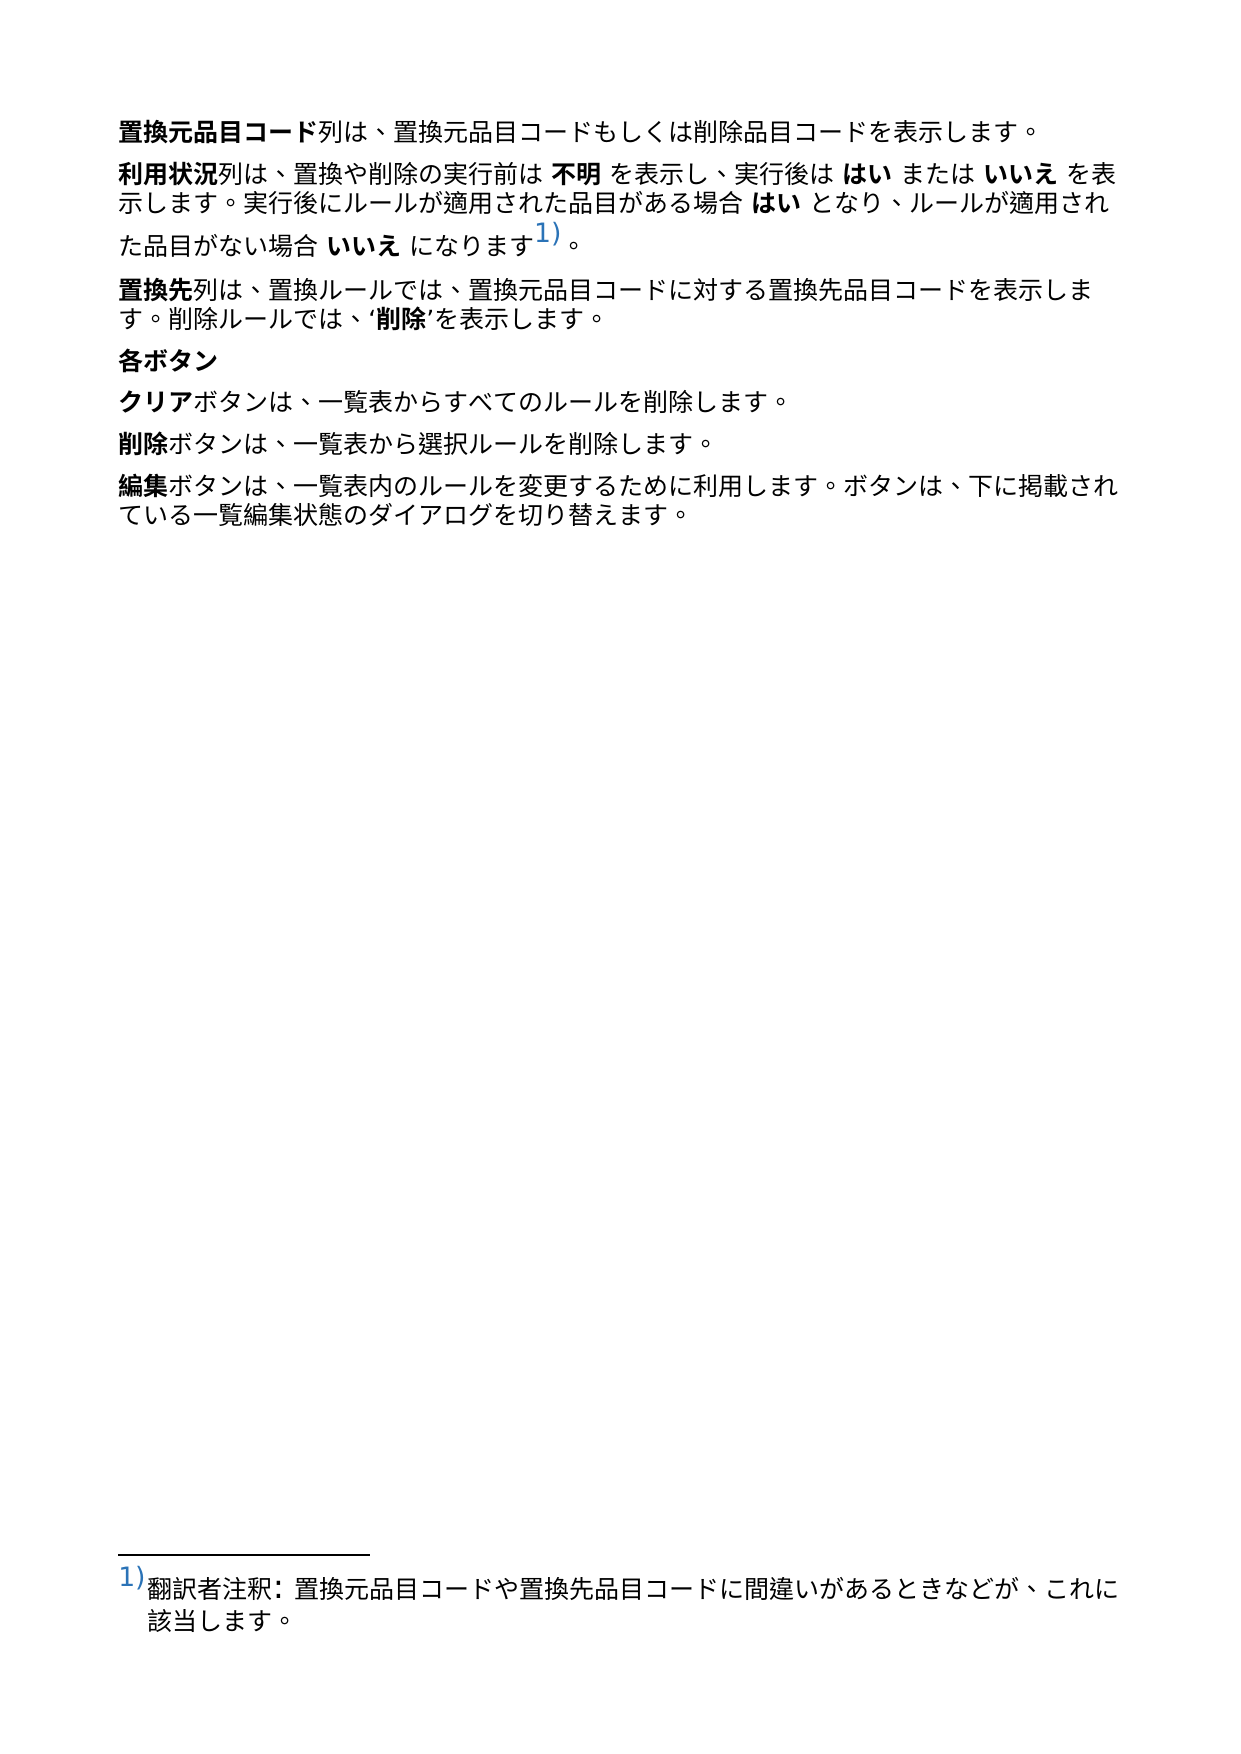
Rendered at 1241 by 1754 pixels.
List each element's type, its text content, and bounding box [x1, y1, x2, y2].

text 削除ボタンは、一覧表から選択ルールを削除します。 [118, 430, 1122, 459]
text 置換元品目コード列は、置換元品目コードもしくは削除品目コードを表示します。 [118, 118, 1122, 147]
text 翻訳者注釈: 置換元品目コードや置換先品目コードに間違いがあるときなどが、これに該当します。 [118, 1561, 1122, 1636]
text 利用状況列は、置換や削除の実行前は 不明 を表示し、実行後は はい または いいえ を表示します。実行後にルールが適用された品目がある場合 はい となり、ルールが適用された品目がない場合 いいえ になります。 [118, 160, 1122, 264]
text 各ボタン [118, 347, 1122, 376]
text 置換先列は、置換ルールでは、置換元品目コードに対する置換先品目コードを表示します。削除ルールでは、‘削除’を表示します。 [118, 276, 1122, 334]
text クリアボタンは、一覧表からすべてのルールを削除します。 [118, 389, 1122, 418]
text 編集ボタンは、一覧表内のルールを変更するために利用します。ボタンは、下に掲載されている一覧編集状態のダイアログを切り替えます。 [118, 472, 1122, 530]
